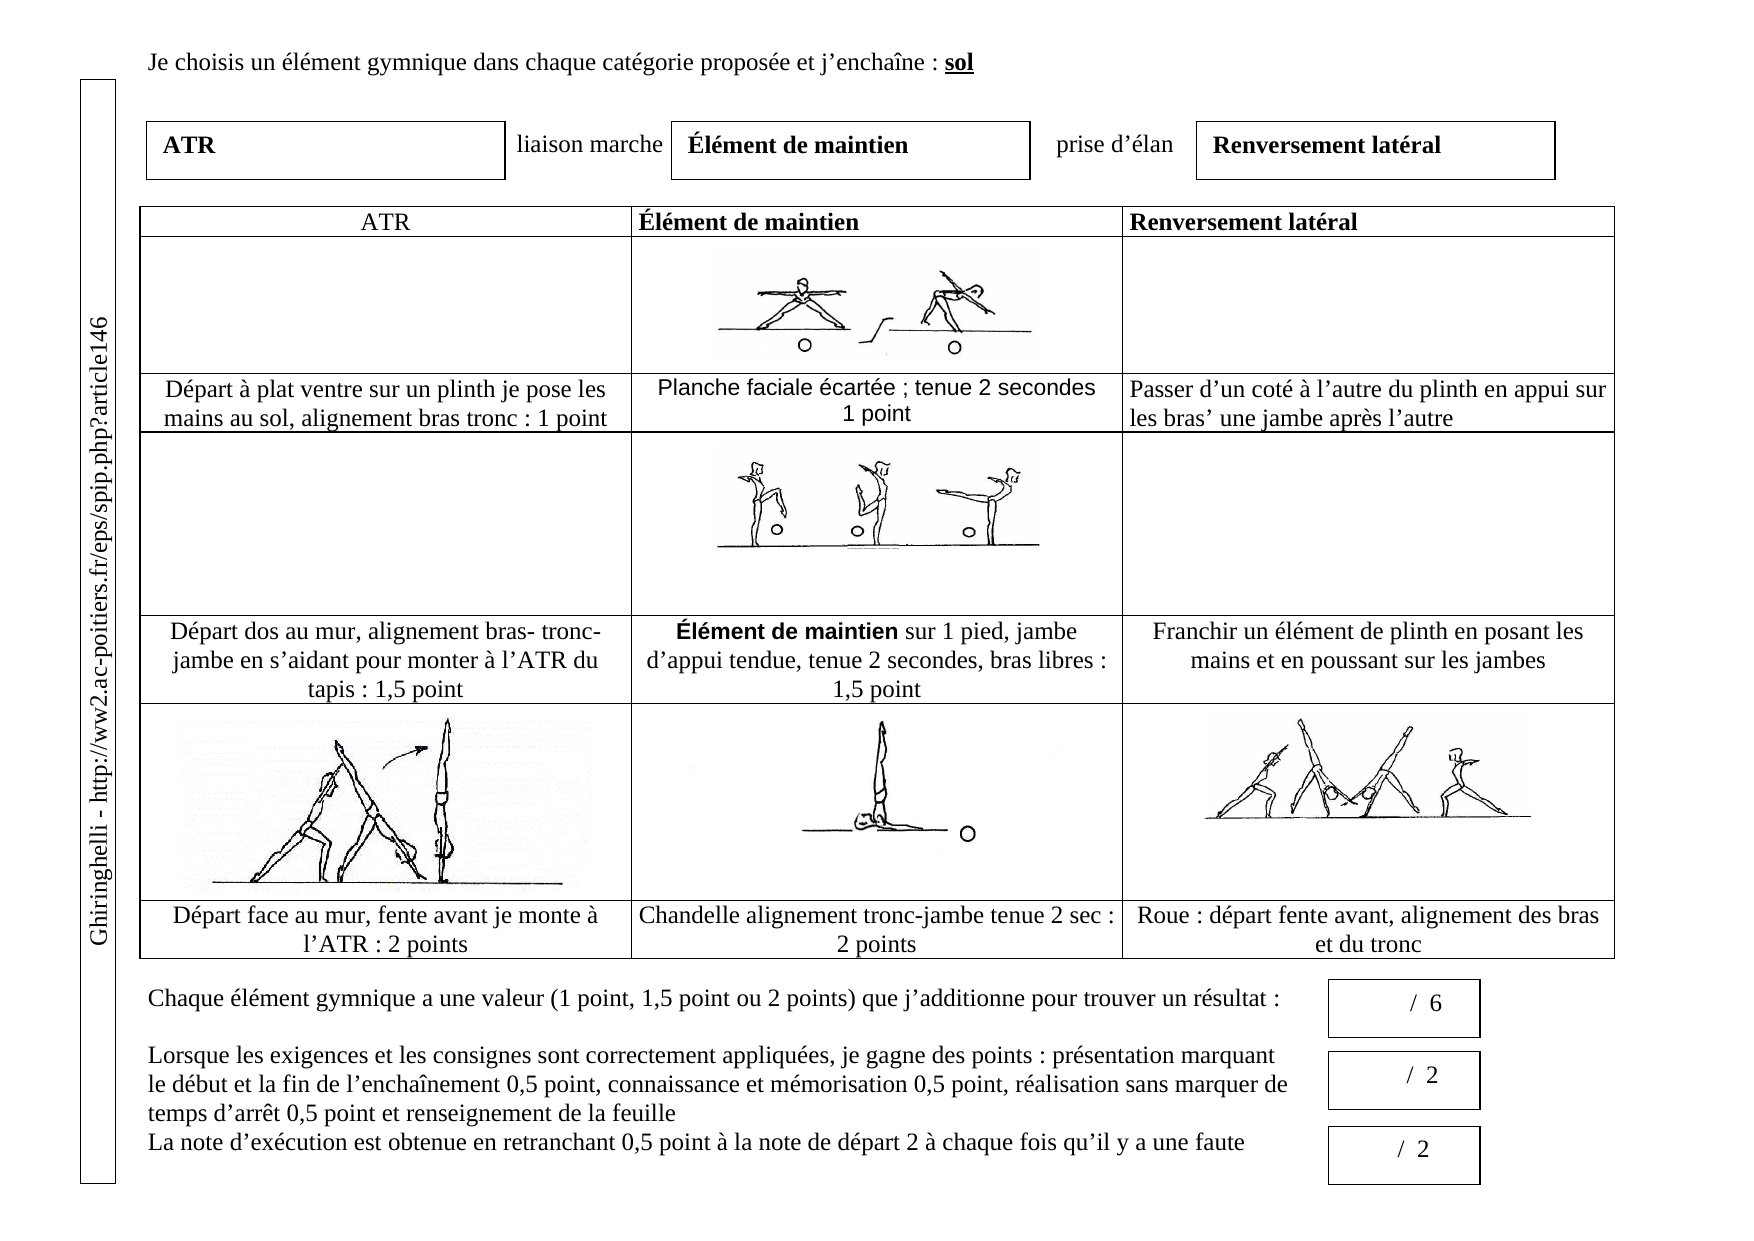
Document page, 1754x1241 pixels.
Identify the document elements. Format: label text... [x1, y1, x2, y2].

text Je choisis un élément gymnique dans chaque catégorie proposée et j’enchaîne : sol [148, 47, 1606, 76]
text La note d’exécution est obtenue en retranchant 0,5 point à la note de départ 2 à chaque fois qu’il y a une faute [148, 1127, 1327, 1156]
picture [1204, 712, 1532, 820]
table_header Élément de maintien [632, 207, 1122, 236]
table_cell [632, 237, 1122, 373]
table_header Renversement latéral [1123, 207, 1614, 236]
table_cell Planche faciale écartée ; tenue 2 secondes 1 point [632, 374, 1122, 431]
text [1481, 1069, 1606, 1098]
text liaison marche liaison marche prise d’élan [506, 129, 671, 158]
picture [177, 712, 594, 891]
table_cell Passer d’un coté à l’autre du plinth en appui sur les bras’ une jambe après l’autre [1123, 374, 1614, 431]
text / 2 [1344, 1134, 1464, 1163]
picture [713, 441, 1040, 549]
table_cell [1123, 704, 1614, 899]
subtitle ATR [163, 130, 489, 159]
table_cell [632, 704, 1122, 899]
table_cell [141, 433, 631, 615]
picture [712, 246, 1041, 364]
text / 6 [1344, 988, 1464, 1017]
table_cell Départ face au mur, fente avant je monte à l’ATR : 2 points [141, 901, 631, 958]
table_cell Roue : départ fente avant, alignement des bras et du tronc [1123, 901, 1614, 958]
subtitle Élément de maintien [688, 130, 1014, 159]
table_cell Départ dos au mur, alignement bras- tronc-jambe en s’aidant pour monter à l’ATR du tapis : 1,5 point [141, 616, 631, 703]
table_cell Départ à plat ventre sur un plinth je pose les mains au sol, alignement bras tronc : 1 point [141, 374, 631, 431]
text liaison marche liaison marche prise d’élan [1031, 129, 1196, 158]
table_cell [141, 704, 631, 899]
table_cell Franchir un élément de plinth en posant les mains et en poussant sur les jambes [1123, 616, 1614, 703]
text / 2 [1344, 1060, 1464, 1089]
text Chaque élément gymnique a une valeur (1 point, 1,5 point ou 2 points) que j’additionne pour trouver un résultat : [148, 983, 1327, 1012]
text le début et la fin de l’enchaînement 0,5 point, connaissance et mémorisation 0,5 point, réalisation sans marquer de [148, 1069, 1327, 1098]
text [1481, 983, 1606, 1012]
table_header ATR [141, 207, 631, 236]
table_cell [632, 433, 1122, 615]
text liaison marche liaison marche prise d’élan [1556, 129, 1606, 158]
table_cell [141, 237, 631, 373]
table_cell [1123, 433, 1614, 615]
picture [690, 712, 1063, 855]
table_cell [1123, 237, 1614, 373]
table_cell Chandelle alignement tronc-jambe tenue 2 sec : 2 points [632, 901, 1122, 958]
subtitle Renversement latéral [1213, 130, 1539, 159]
text temps d’arrêt 0,5 point et renseignement de la feuille [148, 1098, 1606, 1127]
text [1481, 1127, 1606, 1156]
text Lorsque les exigences et les consignes sont correctement appliquées, je gagne des points : présentation marquant [148, 1041, 1606, 1069]
table_cell Élément de maintien sur 1 pied, jambe d’appui tendue, tenue 2 secondes, bras libres : 1,5 point [632, 616, 1122, 703]
